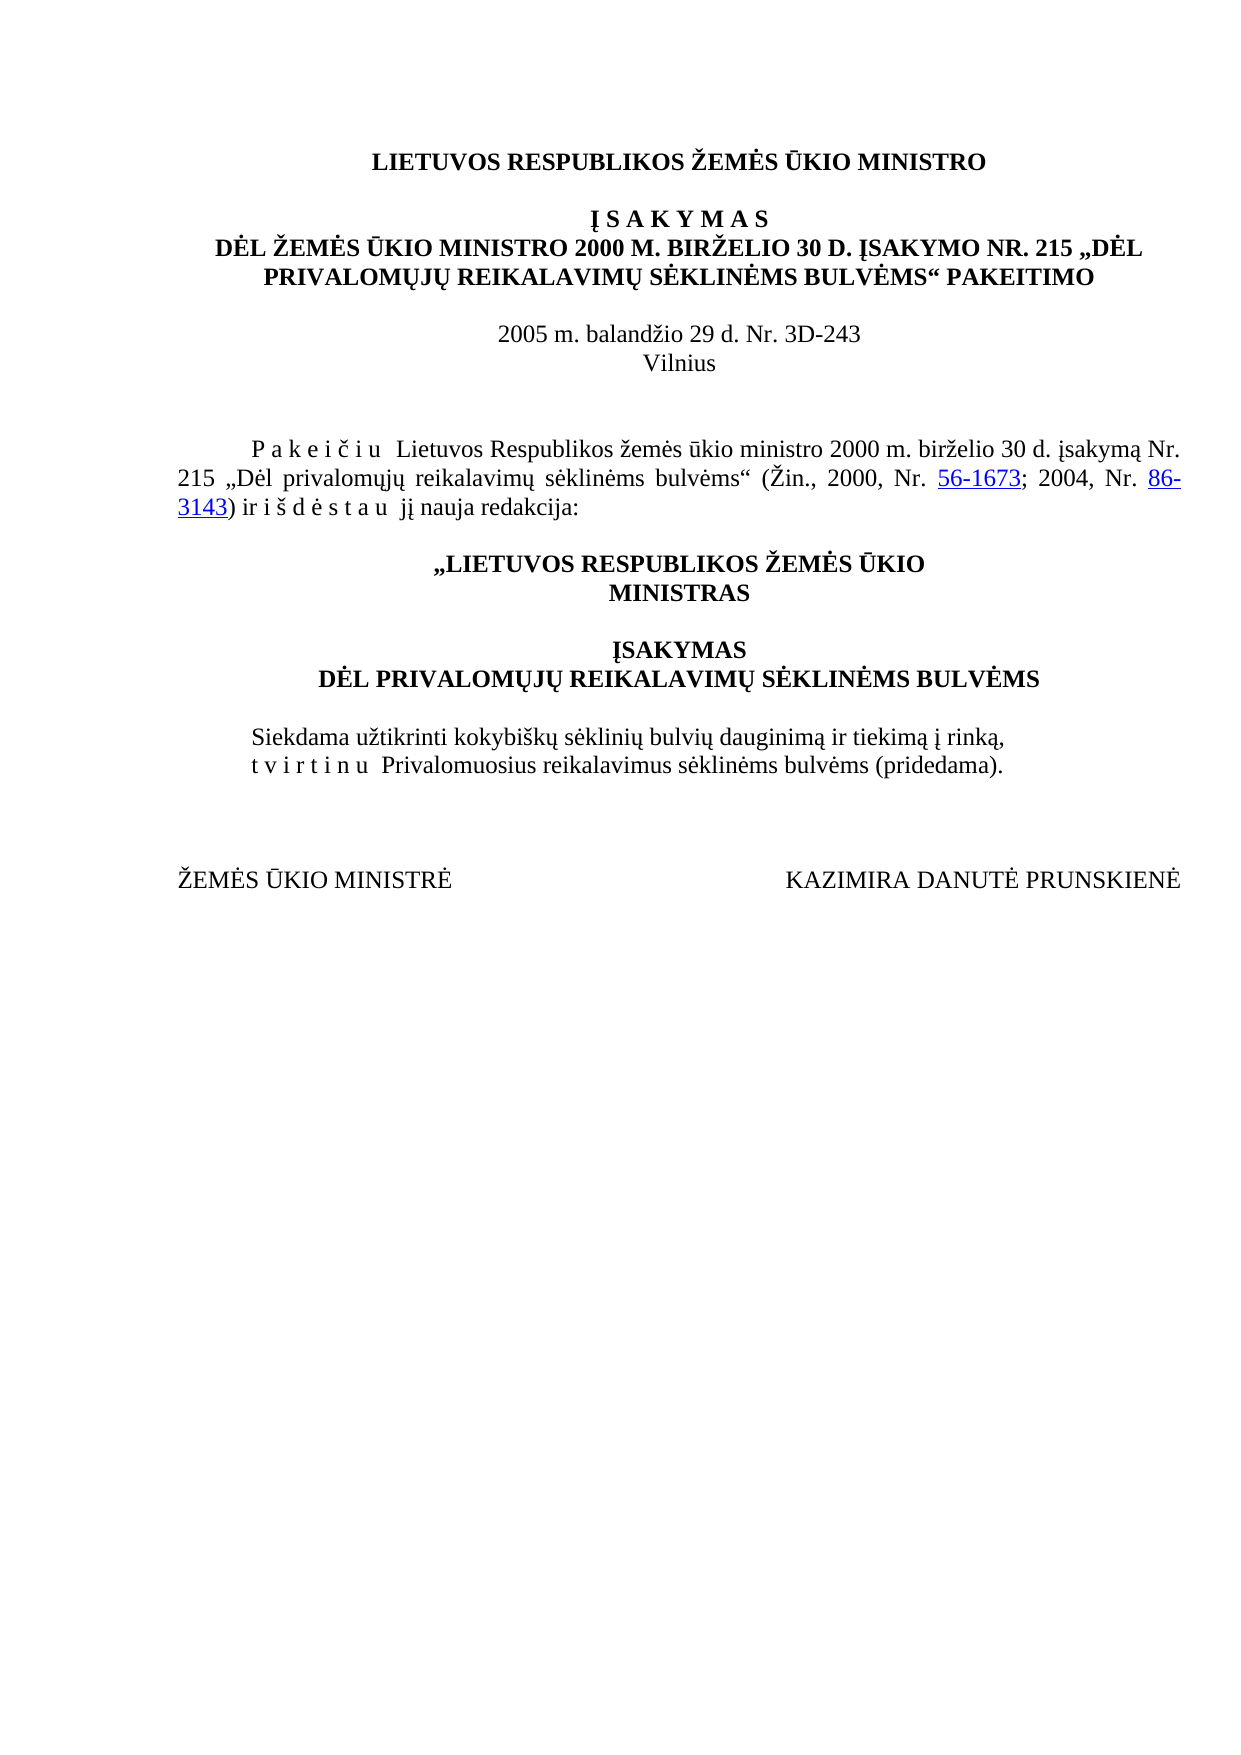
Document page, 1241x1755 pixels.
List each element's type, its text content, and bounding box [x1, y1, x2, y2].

text LIETUVOS RESPUBLIKOS ŽEMĖS ŪKIO MINISTRO [177, 147, 1181, 176]
text 2005 m. balandžio 29 d. Nr. 3D-243 [177, 319, 1181, 348]
text Pakeičiu Lietuvos Respublikos žemės ūkio ministro 2000 m. birželio 30 d. įsakymą Nr. 215 „Dėl privalomųjų reikalavimų sėklinėms bulvėms“ (Žin., 2000, Nr. 56-1673; 2004, Nr. 86-3143) ir išdėstau jį nauja redakcija: [177, 434, 1181, 521]
text Į S A K Y M A S [177, 204, 1181, 233]
text „LIETUVOS RESPUBLIKOS ŽEMĖS ŪKIO [177, 549, 1181, 578]
text ŽEMĖS ŪKIO MINISTRĖ KAZIMIRA DANUTĖ PRUNSKIENĖ [177, 866, 1181, 894]
text Siekdama užtikrinti kokybiškų sėklinių bulvių dauginimą ir tiekimą į rinką, [177, 722, 1181, 751]
text DĖL PRIVALOMŲJŲ REIKALAVIMŲ SĖKLINĖMS BULVĖMS [177, 664, 1181, 693]
text MINISTRAS [177, 578, 1181, 607]
text DĖL ŽEMĖS ŪKIO MINISTRO 2000 M. BIRŽELIO 30 D. ĮSAKYMO NR. 215 „DĖL PRIVALOMŲJŲ REIKALAVIMŲ SĖKLINĖMS BULVĖMS“ PAKEITIMO [177, 233, 1181, 291]
text Vilnius [177, 348, 1181, 377]
text tvirtinu Privalomuosius reikalavimus sėklinėms bulvėms (pridedama). [177, 751, 1181, 779]
text ĮSAKYMAS [177, 636, 1181, 664]
